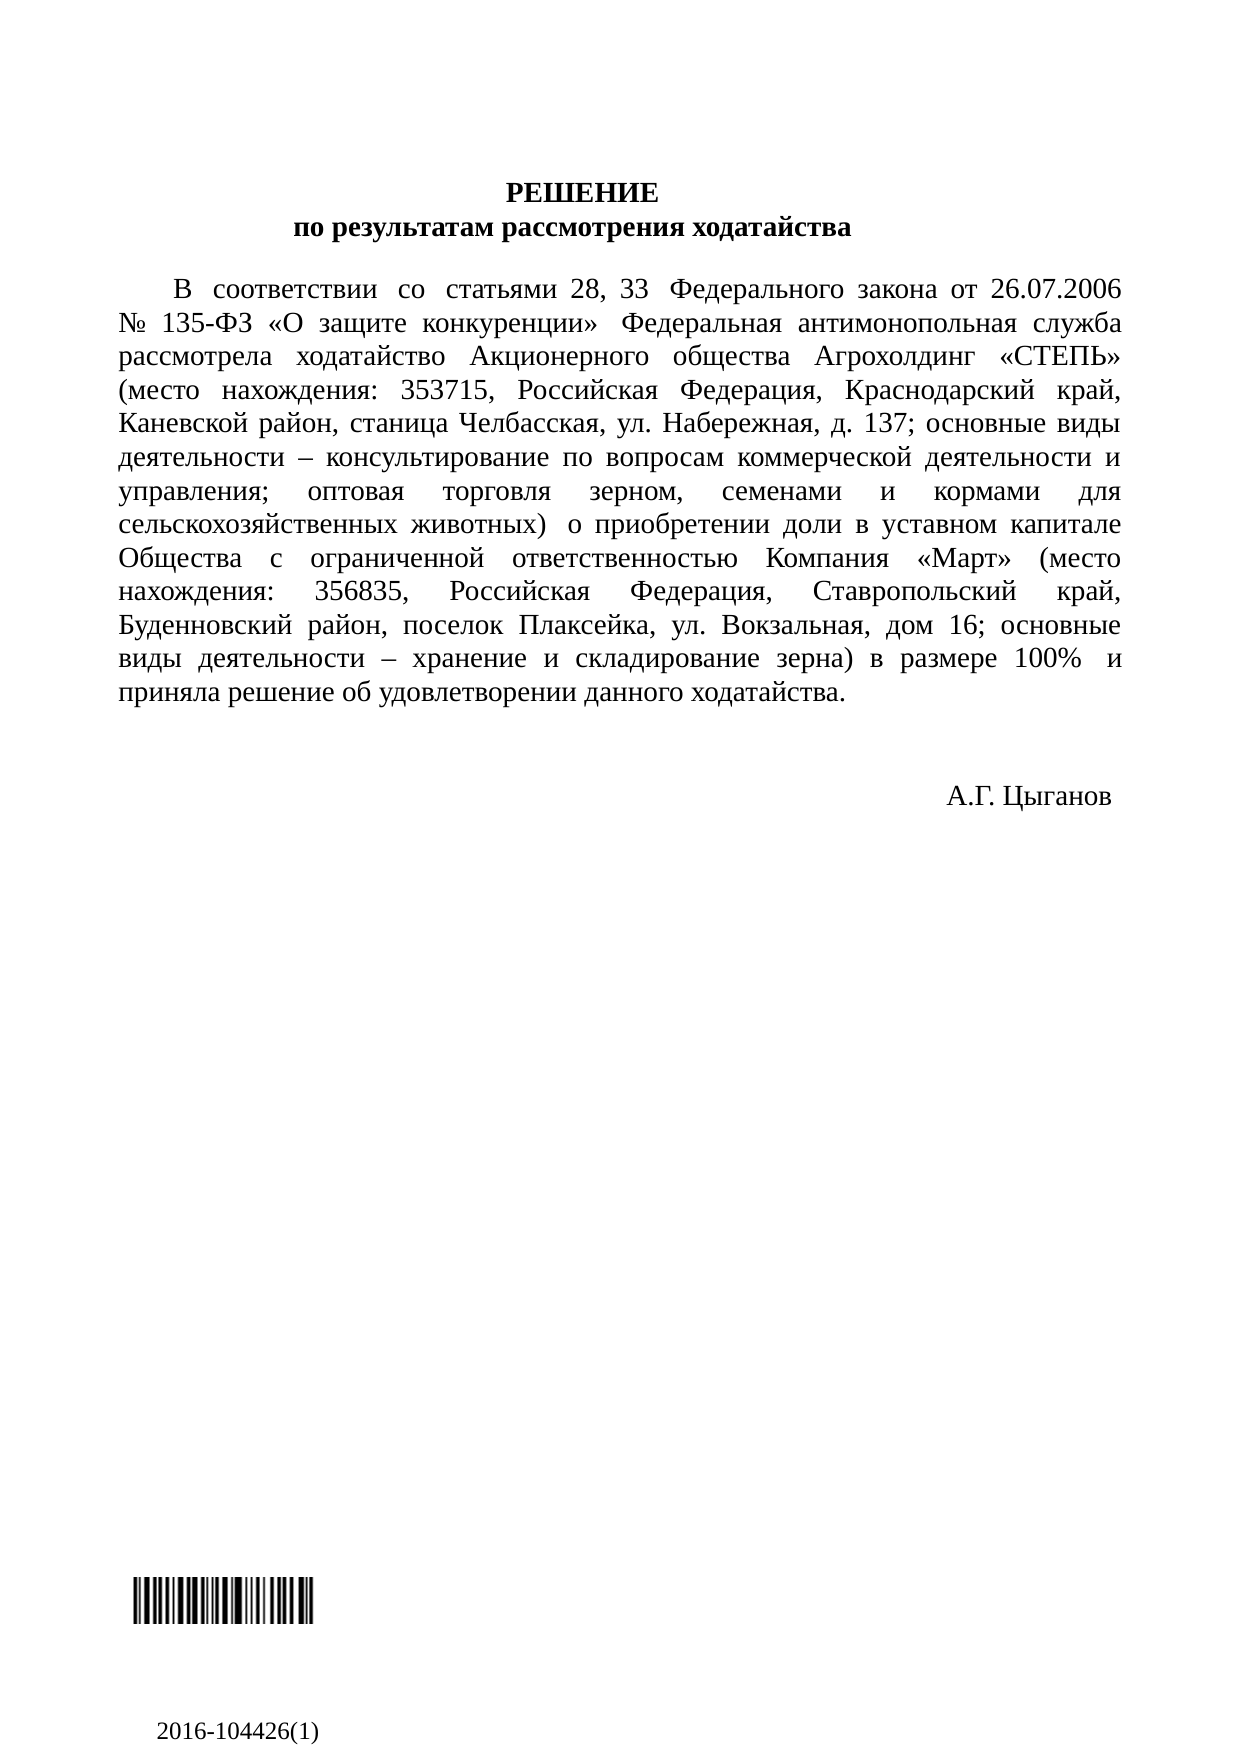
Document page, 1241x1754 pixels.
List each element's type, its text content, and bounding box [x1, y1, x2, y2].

text РЕШЕНИЕ [118, 176, 1122, 209]
text по результатам рассмотрения ходатайства [118, 209, 1122, 243]
text В соответствии со статьями 28, 33 Федерального закона от 26.07.2006 № 135-ФЗ «О защите конкуренции» Федеральная антимонопольная служба рассмотрела ходатайство Акционерного общества Агрохолдинг «СТЕПЬ» (место нахождения: 353715, Российская Федерация, Краснодарский край, Каневской район, станица Челбасская, ул. Набережная, д. 137; основные виды деятельности – консультирование по вопросам коммерческой деятельности и управления; оптовая торговля зерном, семенами и кормами для сельскохозяйственных животных) о приобретении доли в уставном капитале Общества с ограниченной ответственностью Компания «Март» (место нахождения: 356835, Российская Федерация, Ставропольский край, Буденновский район, поселок Плаксейка, ул. Вокзальная, дом 16; основные виды деятельности – хранение и складирование зерна) в размере 100% и приняла решение об удовлетворении данного ходатайства. [118, 271, 1122, 707]
picture [118, 1577, 331, 1624]
text А.Г. Цыганов [118, 778, 1122, 812]
